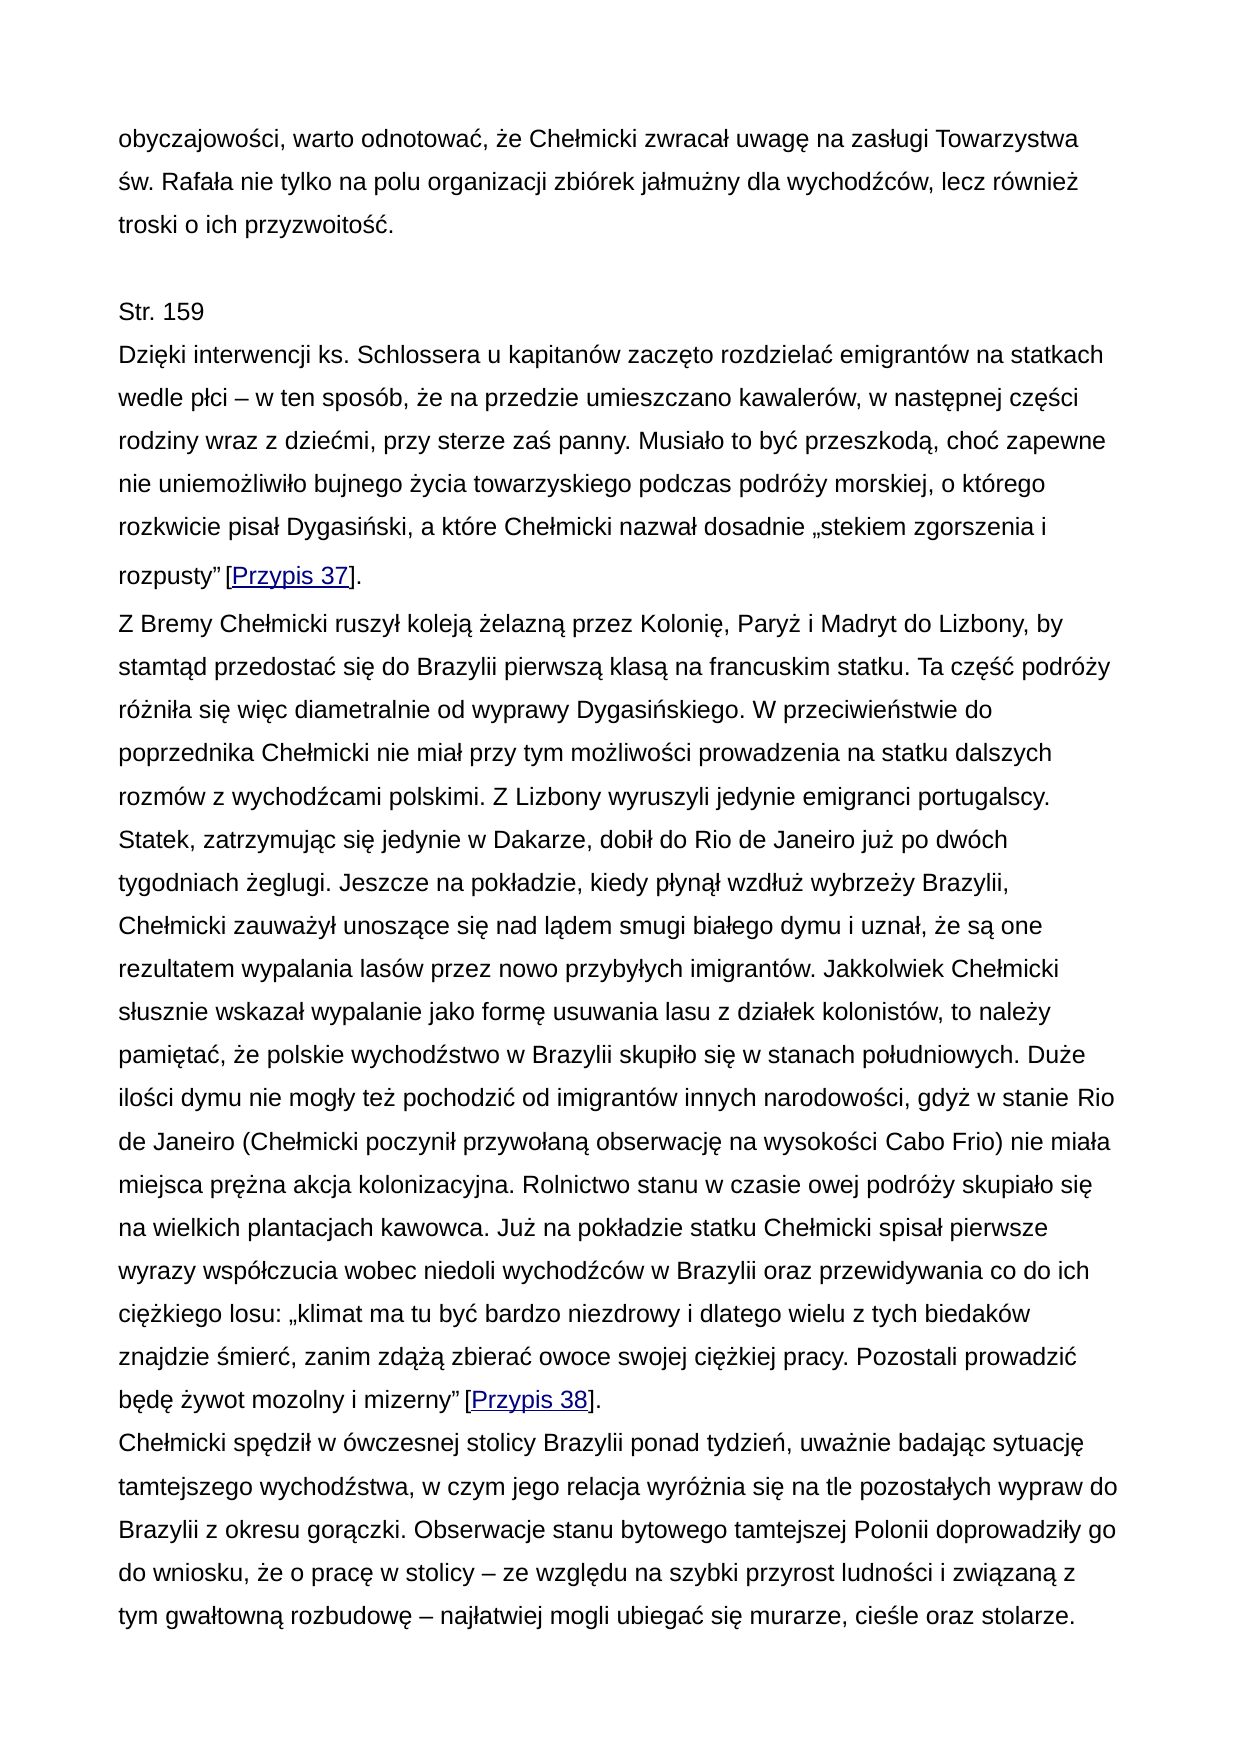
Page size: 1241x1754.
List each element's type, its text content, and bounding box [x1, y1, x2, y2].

text obyczajowości, warto odnotować, że Chełmicki zwracał uwagę na zasługi Towarzystwa św. Rafała nie tylko na polu organizacji zbiórek jałmużny dla wychodźców, lecz również troski o ich przyzwoitość. [118, 124, 1122, 239]
text Z Bremy Chełmicki ruszył koleją żelazną przez Kolonię, Paryż i Madryt do Lizbony, by stamtąd przedostać się do Brazylii pierwszą klasą na francuskim statku. Ta część podróży różniła się więc diametralnie od wyprawy Dygasińskiego. W przeciwieństwie do poprzednika Chełmicki nie miał przy tym możliwości prowadzenia na statku dalszych rozmów z wychodźcami polskimi. Z Lizbony wyruszyli jedynie emigranci portugalscy. Statek, zatrzymując się jedynie w Dakarze, dobił do Rio de Janeiro już po dwóch tygodniach żeglugi. Jeszcze na pokładzie, kiedy płynął wzdłuż wybrzeży Brazylii, Chełmicki zauważył unoszące się nad lądem smugi białego dymu i uznał, że są one rezultatem wypalania lasów przez nowo przybyłych imigrantów. Jakkolwiek Chełmicki słusznie wskazał wypalanie jako formę usuwania lasu z działek kolonistów, to należy pamiętać, że polskie wychodźstwo w Brazylii skupiło się w stanach południowych. Duże ilości dymu nie mogły też pochodzić od imigrantów innych narodowości, gdyż w stanie Rio de Janeiro (Chełmicki poczynił przywołaną obserwację na wysokości Cabo Frio) nie miała miejsca prężna akcja kolonizacyjna. Rolnictwo stanu w czasie owej podróży skupiało się na wielkich plantacjach kawowca. Już na pokładzie statku Chełmicki spisał pierwsze wyrazy współczucia wobec niedoli wychodźców w Brazylii oraz przewidywania co do ich ciężkiego losu: „klimat ma tu być bardzo niezdrowy i dlatego wielu z tych biedaków znajdzie śmierć, zanim zdążą zbierać owoce swojej ciężkiej pracy. Pozostali prowadzić będę żywot mozolny i mizerny” [Przypis 38]. [118, 609, 1122, 1414]
text Chełmicki spędził w ówczesnej stolicy Brazylii ponad tydzień, uważnie badając sytuację tamtejszego wychodźstwa, w czym jego relacja wyróżnia się na tle pozostałych wypraw do Brazylii z okresu gorączki. Obserwacje stanu bytowego tamtejszej Polonii doprowadziły go do wniosku, że o pracę w stolicy – ze względu na szybki przyrost ludności i związaną z tym gwałtowną rozbudowę – najłatwiej mogli ubiegać się murarze, cieśle oraz stolarze. [118, 1428, 1122, 1629]
text Dzięki interwencji ks. Schlossera u kapitanów zaczęto rozdzielać emigrantów na statkach wedle płci – w ten sposób, że na przedzie umieszczano kawalerów, w następnej części rodziny wraz z dziećmi, przy sterze zaś panny. Musiało to być przeszkodą, choć zapewne nie uniemożliwiło bujnego życia towarzyskiego podczas podróży morskiej, o którego rozkwicie pisał Dygasiński, a które Chełmicki nazwał dosadnie „stekiem zgorszenia i rozpusty” [Przypis 37]. [118, 340, 1122, 592]
text Str. 159 [118, 297, 1122, 325]
